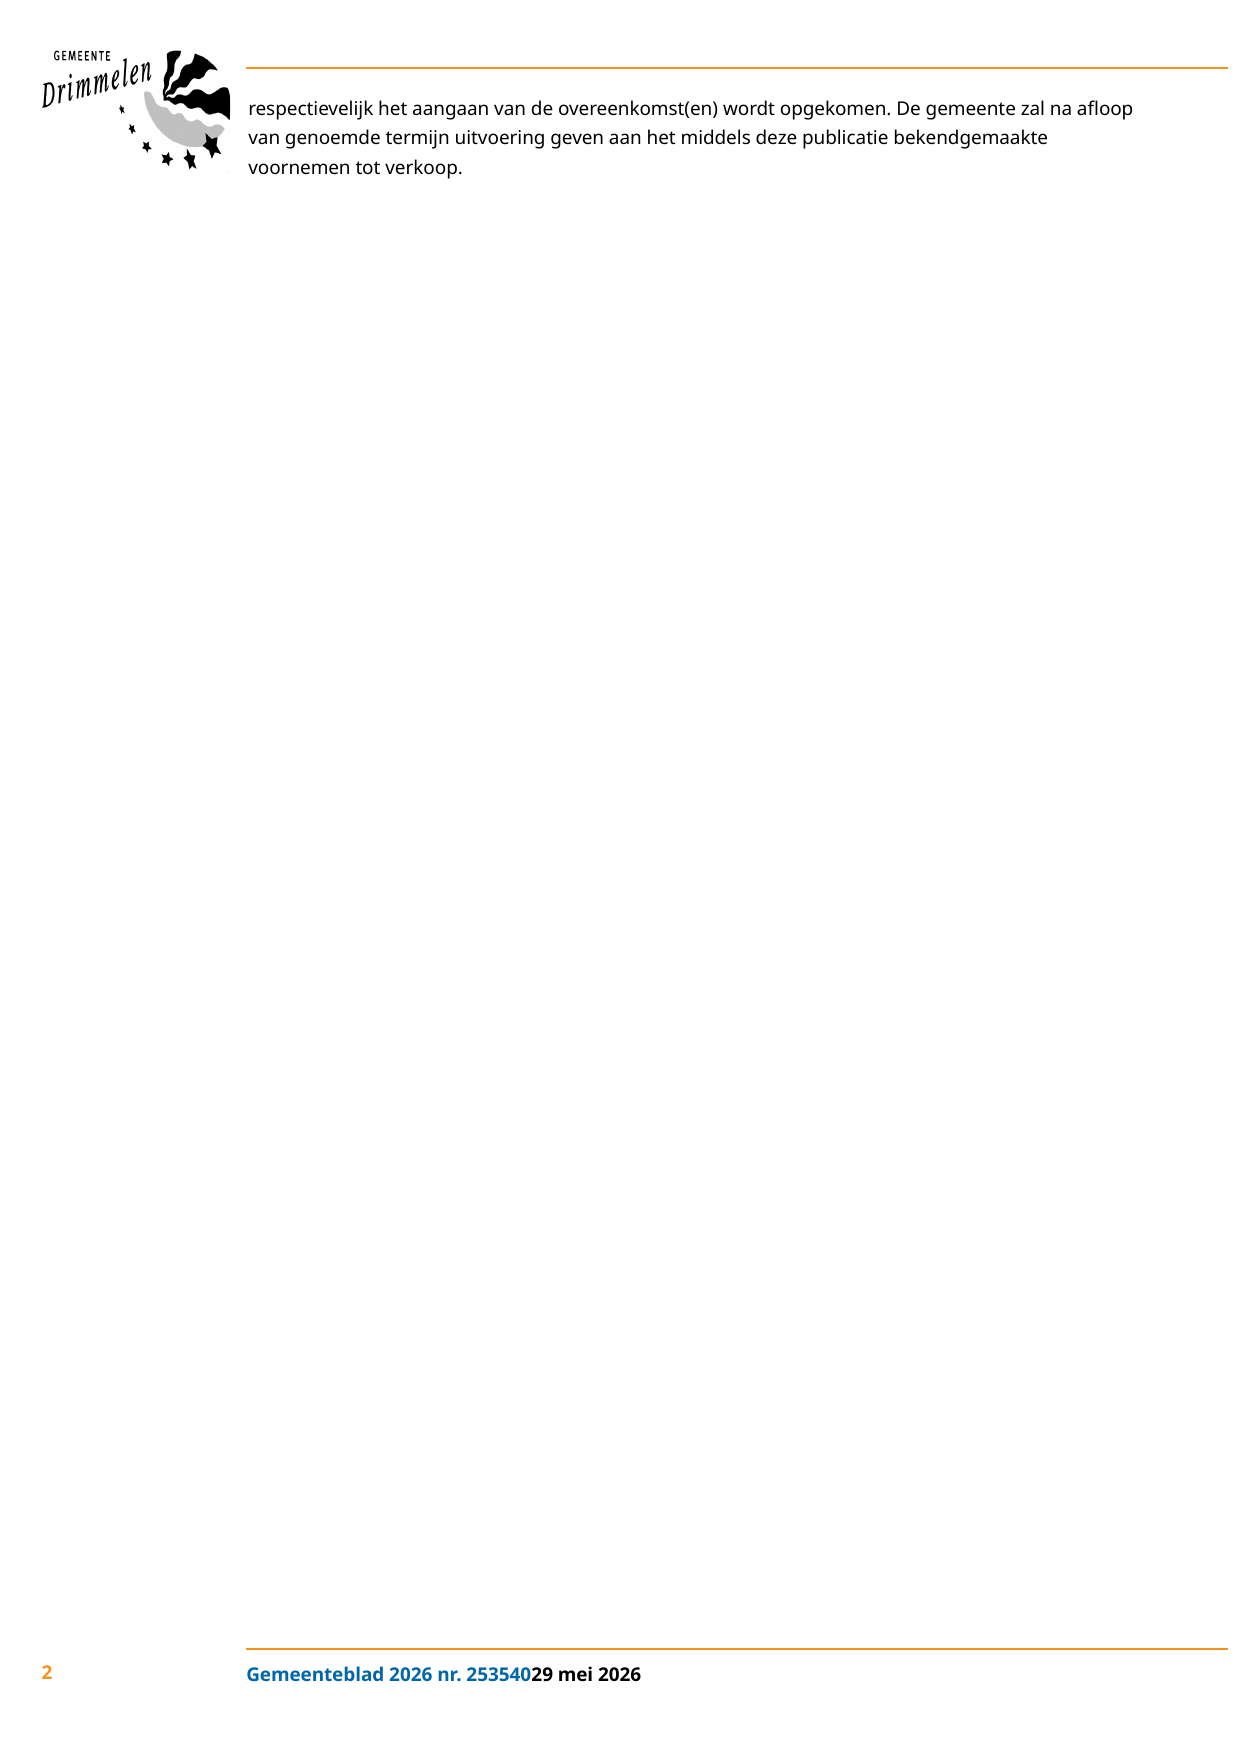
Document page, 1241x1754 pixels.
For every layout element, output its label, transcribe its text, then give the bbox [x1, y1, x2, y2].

picture [41, 47, 231, 172]
text respectievelijk het aangaan van de overeenkomst(en) wordt opgekomen. De gemeente zal na afloop van genoemde termijn uitvoering geven aan het middels deze publicatie bekendgemaakte voornemen tot verkoop. [248, 95, 1152, 180]
